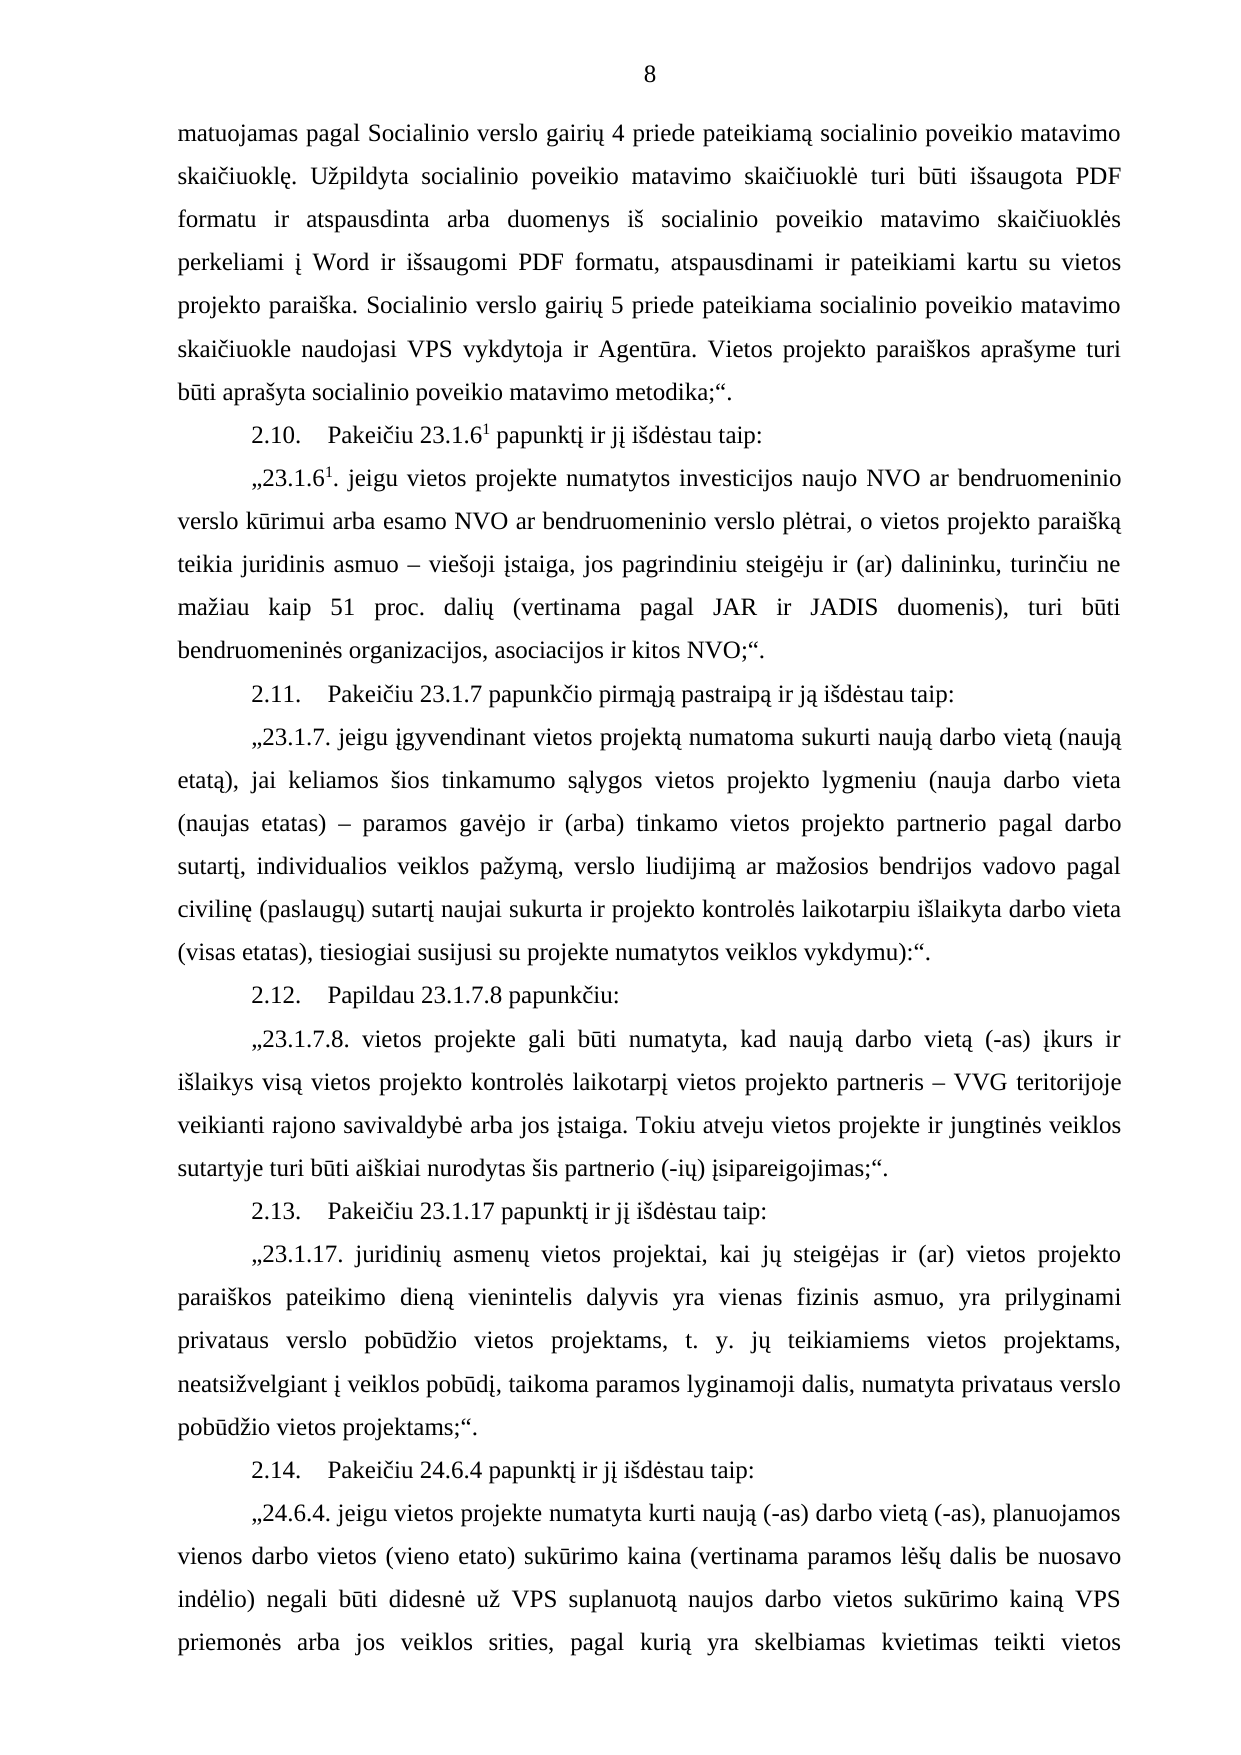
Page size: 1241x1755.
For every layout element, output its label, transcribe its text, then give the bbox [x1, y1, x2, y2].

text 2.14. Pakeičiu 24.6.4 papunktį ir jį išdėstau taip: [177, 1455, 1122, 1484]
text 2.11. Pakeičiu 23.1.7 papunkčio pirmąją pastraipą ir ją išdėstau taip: [177, 679, 1122, 707]
text 2.10. Pakeičiu 23.1.61 papunktį ir jį išdėstau taip: [177, 420, 1122, 449]
text matuojamas pagal Socialinio verslo gairių 4 priede pateikiamą socialinio poveikio matavimo skaičiuoklę. Užpildyta socialinio poveikio matavimo skaičiuoklė turi būti išsaugota PDF formatu ir atspausdinta arba duomenys iš socialinio poveikio matavimo skaičiuoklės perkeliami į Word ir išsaugomi PDF formatu, atspausdinami ir pateikiami kartu su vietos projekto paraiška. Socialinio verslo gairių 5 priede pateikiama socialinio poveikio matavimo skaičiuokle naudojasi VPS vykdytoja ir Agentūra. Vietos projekto paraiškos aprašyme turi būti aprašyta socialinio poveikio matavimo metodika;“. [177, 118, 1122, 406]
text „23.1.61. jeigu vietos projekte numatytos investicijos naujo NVO ar bendruomeninio verslo kūrimui arba esamo NVO ar bendruomeninio verslo plėtrai, o vietos projekto paraišką teikia juridinis asmuo – viešoji įstaiga, jos pagrindiniu steigėju ir (ar) dalininku, turinčiu ne mažiau kaip 51 proc. dalių (vertinama pagal JAR ir JADIS duomenis), turi būti bendruomeninės organizacijos, asociacijos ir kitos NVO;“. [177, 463, 1122, 664]
text 2.13. Pakeičiu 23.1.17 papunktį ir jį išdėstau taip: [177, 1196, 1122, 1225]
text „24.6.4. jeigu vietos projekte numatyta kurti naują (-as) darbo vietą (-as), planuojamos vienos darbo vietos (vieno etato) sukūrimo kaina (vertinama paramos lėšų dalis be nuosavo indėlio) negali būti didesnė už VPS suplanuotą naujos darbo vietos sukūrimo kainą VPS priemonės arba jos veiklos srities, pagal kurią yra skelbiamas kvietimas teikti vietos [177, 1498, 1122, 1656]
text 2.12. Papildau 23.1.7.8 papunkčiu: [177, 981, 1122, 1009]
text „23.1.7.8. vietos projekte gali būti numatyta, kad naują darbo vietą (-as) įkurs ir išlaikys visą vietos projekto kontrolės laikotarpį vietos projekto partneris – VVG teritorijoje veikianti rajono savivaldybė arba jos įstaiga. Tokiu atveju vietos projekte ir jungtinės veiklos sutartyje turi būti aiškiai nurodytas šis partnerio (-ių) įsipareigojimas;“. [177, 1024, 1122, 1182]
text „23.1.17. juridinių asmenų vietos projektai, kai jų steigėjas ir (ar) vietos projekto paraiškos pateikimo dieną vienintelis dalyvis yra vienas fizinis asmuo, yra prilyginami privataus verslo pobūdžio vietos projektams, t. y. jų teikiamiems vietos projektams, neatsižvelgiant į veiklos pobūdį, taikoma paramos lyginamoji dalis, numatyta privataus verslo pobūdžio vietos projektams;“. [177, 1239, 1122, 1441]
text „23.1.7. jeigu įgyvendinant vietos projektą numatoma sukurti naują darbo vietą (naują etatą), jai keliamos šios tinkamumo sąlygos vietos projekto lygmeniu (nauja darbo vieta (naujas etatas) – paramos gavėjo ir (arba) tinkamo vietos projekto partnerio pagal darbo sutartį, individualios veiklos pažymą, verslo liudijimą ar mažosios bendrijos vadovo pagal civilinę (paslaugų) sutartį naujai sukurta ir projekto kontrolės laikotarpiu išlaikyta darbo vieta (visas etatas), tiesiogiai susijusi su projekte numatytos veiklos vykdymu):“. [177, 722, 1122, 966]
